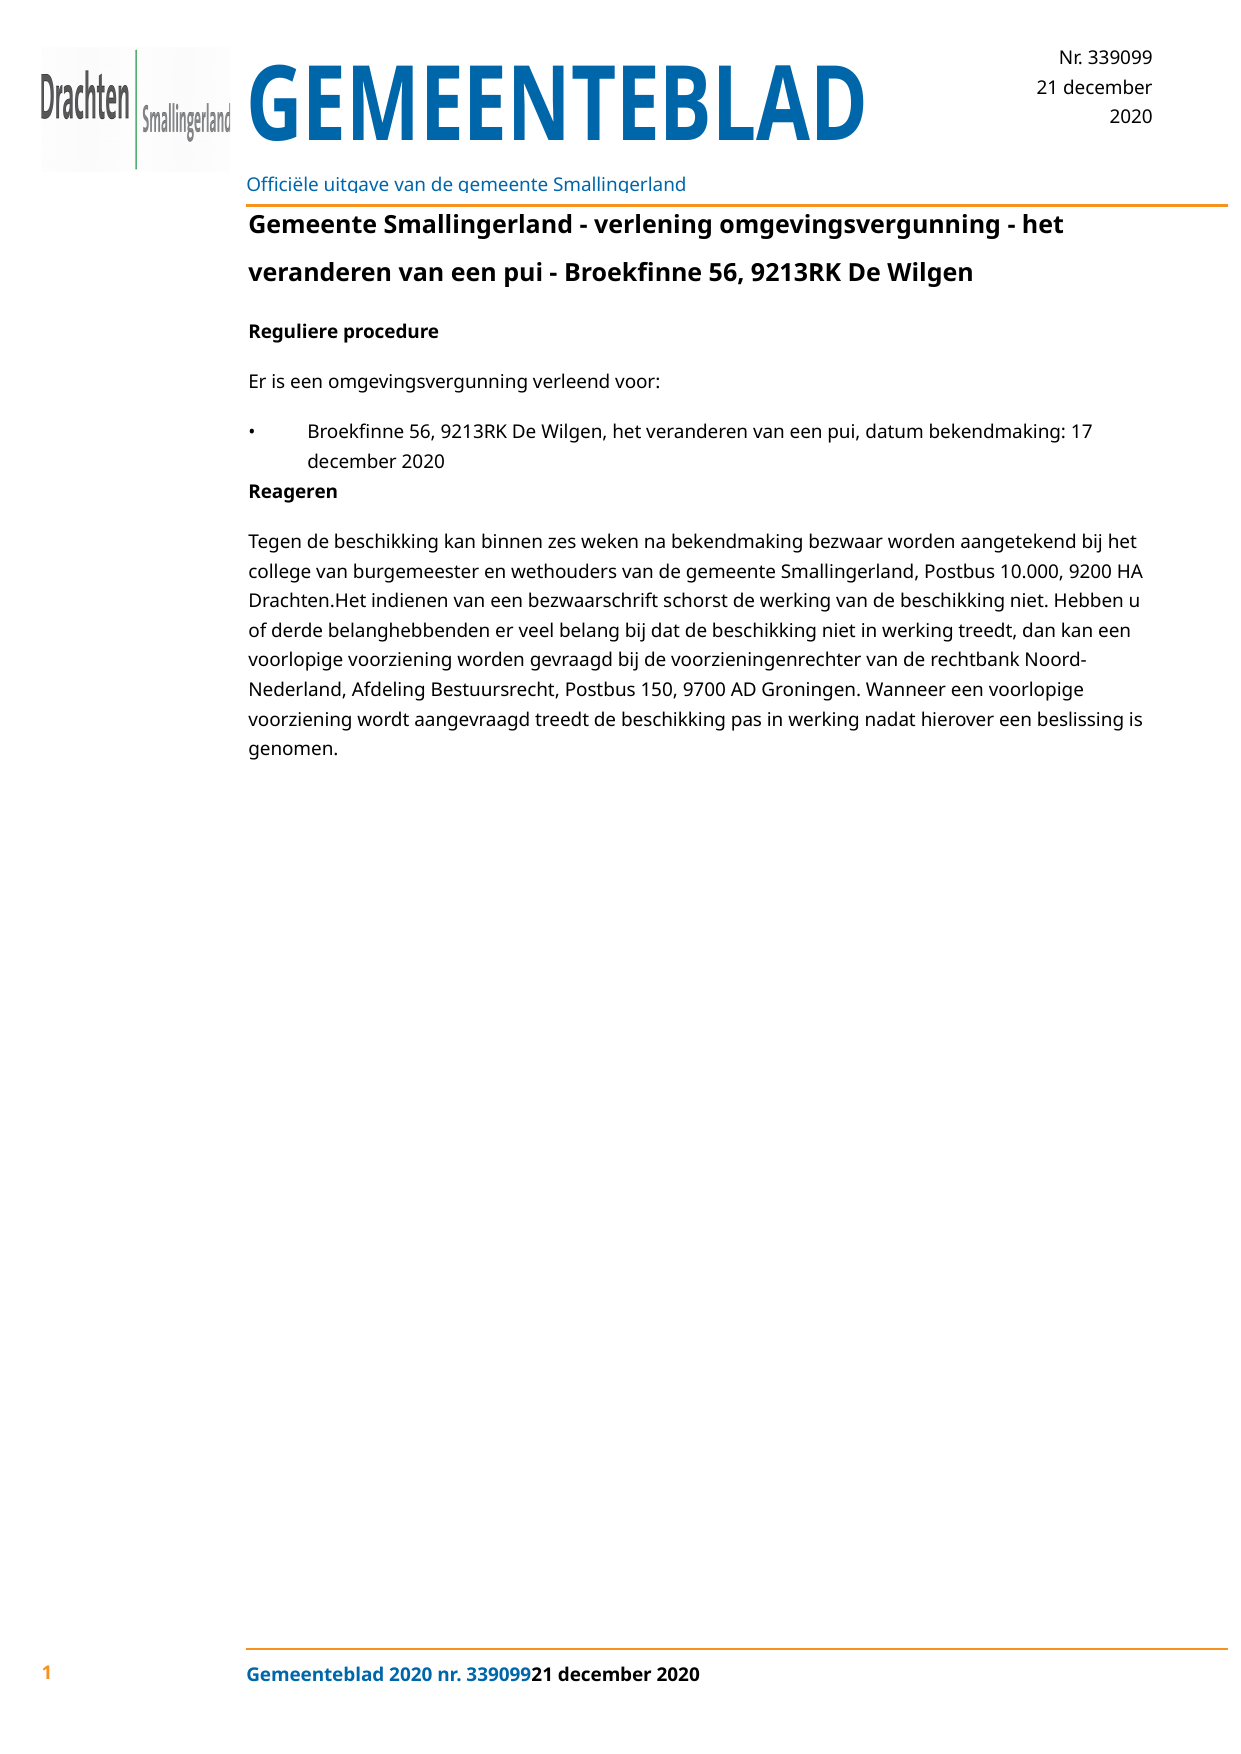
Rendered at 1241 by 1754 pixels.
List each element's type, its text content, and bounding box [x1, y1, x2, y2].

text Reguliere procedure [248, 318, 1152, 344]
text Gemeente Smallingerland - verlening omgevingsvergunning - het veranderen van een pui - Broekfinne 56, 9213RK De Wilgen [248, 207, 1152, 288]
text Er is een omgevingsvergunning verleend voor: [248, 368, 1152, 394]
text Tegen de beschikking kan binnen zes weken na bekendmaking bezwaar worden aangetekend bij het college van burgemeester en wethouders van de gemeente Smallingerland, Postbus 10.000, 9200 HA Drachten.Het indienen van een bezwaarschrift schorst de werking van de beschikking niet. Hebben u of derde belanghebbenden er veel belang bij dat de beschikking niet in werking treedt, dan kan een voorlopige voorziening worden gevraagd bij de voorzieningenrechter van de rechtbank Noord-Nederland, Afdeling Bestuursrecht, Postbus 150, 9700 AD Groningen. Wanneer een voorlopige voorziening wordt aangevraagd treedt de beschikking pas in werking nadat hierover een beslissing is genomen. [248, 528, 1152, 761]
picture [41, 47, 231, 172]
list Broekfinne 56, 9213RK De Wilgen, het veranderen van een pui, datum bekendmaking: 17 december 2020 [248, 419, 1152, 474]
text Reageren [248, 478, 1152, 504]
